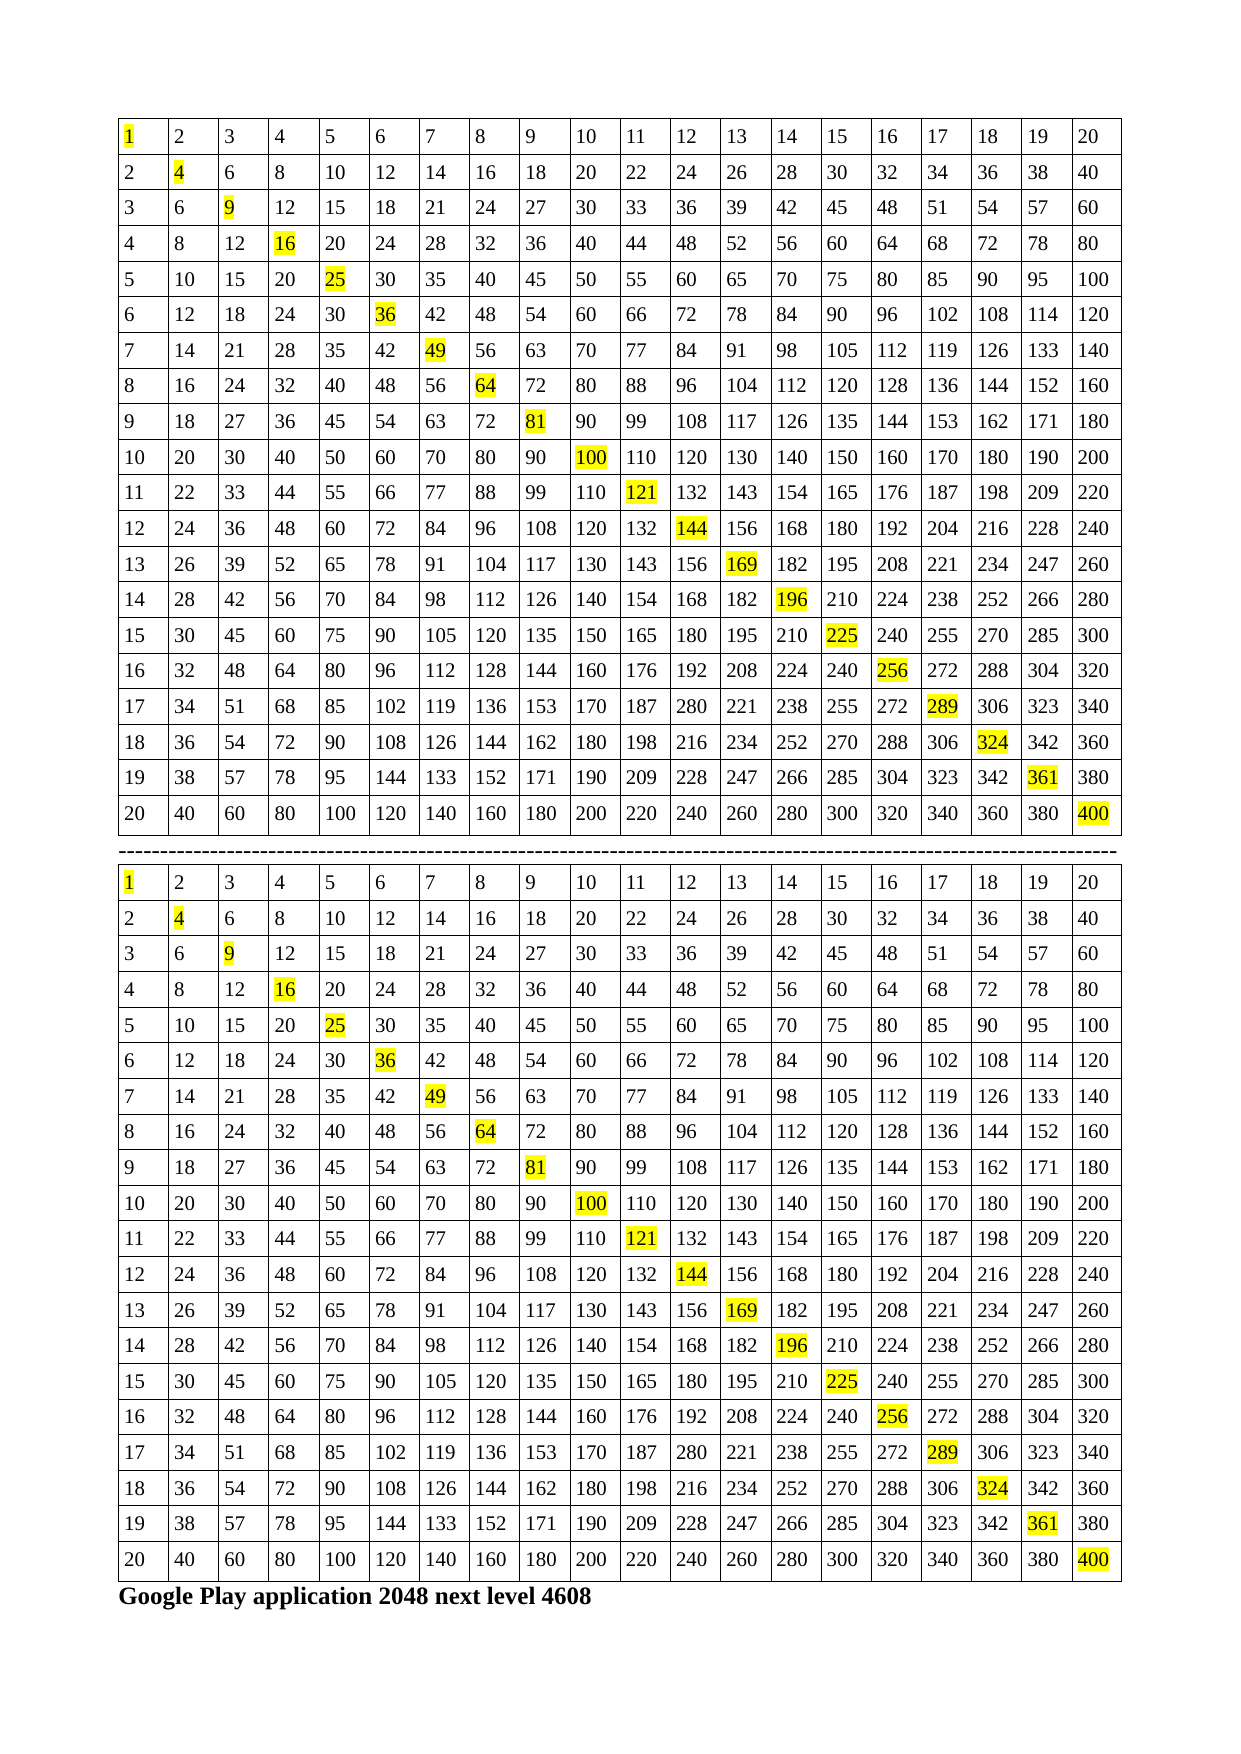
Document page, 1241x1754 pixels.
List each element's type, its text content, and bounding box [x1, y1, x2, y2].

table_cell 9 [219, 190, 268, 225]
table_cell 75 [822, 1008, 871, 1042]
table_cell 70 [772, 262, 821, 296]
table_cell 48 [269, 1257, 319, 1292]
table_cell 48 [872, 190, 921, 225]
table_cell 96 [370, 1400, 419, 1434]
table_cell 8 [169, 226, 218, 261]
table_cell 100 [571, 1186, 620, 1220]
table_cell 133 [420, 760, 469, 795]
table_cell 56 [269, 1328, 319, 1363]
table_cell 266 [1022, 1328, 1072, 1363]
table_cell 12 [219, 226, 268, 261]
table_cell 153 [520, 689, 570, 724]
table_cell 10 [119, 440, 168, 474]
table_cell 72 [370, 511, 419, 546]
table_cell 72 [671, 297, 720, 332]
table_cell 4 [119, 972, 168, 1007]
table_cell 252 [972, 1328, 1021, 1363]
table_cell 165 [621, 618, 670, 652]
table_cell 32 [470, 226, 519, 261]
table_cell 80 [269, 1542, 319, 1581]
table_cell 64 [470, 1115, 519, 1149]
table_cell 80 [470, 440, 519, 474]
table_cell 90 [520, 1186, 570, 1220]
table_cell 180 [671, 1364, 720, 1398]
table_cell 272 [872, 689, 921, 724]
table_cell 90 [370, 618, 419, 652]
table_cell 40 [470, 262, 519, 296]
table_cell 144 [671, 511, 720, 546]
table_cell 300 [1073, 618, 1121, 652]
table_cell 12 [119, 511, 168, 546]
table_cell 102 [370, 1435, 419, 1470]
table_cell 20 [119, 796, 168, 835]
table_cell 238 [922, 582, 971, 617]
table_cell 272 [872, 1435, 921, 1470]
table_cell 180 [571, 725, 620, 759]
table_header 19 [1022, 865, 1072, 900]
table_cell 240 [1073, 1257, 1121, 1292]
table_cell 26 [721, 155, 771, 189]
table_cell 48 [470, 297, 519, 332]
table_cell 38 [169, 1506, 218, 1541]
table_cell 56 [269, 582, 319, 617]
table_cell 190 [1022, 440, 1072, 474]
table_cell 130 [571, 547, 620, 581]
table_cell 95 [320, 1506, 369, 1541]
table_cell 260 [721, 796, 771, 835]
table_cell 18 [169, 1150, 218, 1185]
table_cell 85 [320, 689, 369, 724]
table_cell 156 [721, 1257, 771, 1292]
table_cell 24 [169, 1257, 218, 1292]
table_cell 180 [972, 440, 1021, 474]
table_cell 260 [1073, 547, 1121, 581]
table_cell 80 [1073, 972, 1121, 1007]
table_cell 28 [169, 1328, 218, 1363]
table_cell 198 [972, 1221, 1021, 1256]
table_cell 280 [671, 1435, 720, 1470]
table_cell 105 [822, 1079, 871, 1113]
table_cell 12 [370, 155, 419, 189]
table_cell 48 [470, 1043, 519, 1078]
table_cell 180 [520, 796, 570, 835]
table_cell 33 [219, 475, 268, 510]
table_cell 72 [269, 1471, 319, 1505]
table_cell 70 [320, 1328, 369, 1363]
table_cell 20 [169, 1186, 218, 1220]
table_cell 72 [370, 1257, 419, 1292]
table_cell 112 [470, 582, 519, 617]
table_cell 280 [671, 689, 720, 724]
table_cell 78 [370, 1293, 419, 1327]
table_cell 64 [269, 654, 319, 688]
table_header 12 [671, 119, 720, 154]
table_header 10 [571, 119, 620, 154]
table_cell 304 [1022, 1400, 1072, 1434]
table_cell 14 [169, 1079, 218, 1113]
table_cell 64 [872, 972, 921, 1007]
table_cell 160 [1073, 1115, 1121, 1149]
table_cell 63 [420, 1150, 469, 1185]
table_cell 18 [370, 190, 419, 225]
table_cell 260 [1073, 1293, 1121, 1327]
table_cell 42 [772, 190, 821, 225]
table_cell 99 [520, 1221, 570, 1256]
table_cell 320 [1073, 654, 1121, 688]
table_cell 49 [420, 1079, 469, 1113]
table_cell 288 [972, 1400, 1021, 1434]
table_cell 108 [972, 297, 1021, 332]
table_cell 170 [571, 689, 620, 724]
table_cell 72 [269, 725, 319, 759]
table_cell 72 [671, 1043, 720, 1078]
table_cell 204 [922, 511, 971, 546]
table_cell 195 [822, 547, 871, 581]
table_cell 342 [1022, 1471, 1072, 1505]
table_cell 78 [1022, 226, 1072, 261]
table_cell 208 [872, 547, 921, 581]
table_cell 121 [621, 475, 670, 510]
table_cell 75 [822, 262, 871, 296]
table_cell 36 [370, 297, 419, 332]
table_cell 144 [470, 1471, 519, 1505]
table_cell 272 [922, 654, 971, 688]
table_cell 96 [470, 511, 519, 546]
table_cell 104 [470, 547, 519, 581]
table_cell 88 [470, 1221, 519, 1256]
table_cell 24 [269, 297, 319, 332]
table_cell 120 [571, 511, 620, 546]
table_cell 36 [972, 901, 1021, 935]
table_cell 77 [621, 333, 670, 367]
table_cell 114 [1022, 297, 1072, 332]
table_cell 102 [370, 689, 419, 724]
table_cell 198 [621, 725, 670, 759]
table_cell 130 [721, 440, 771, 474]
table_cell 84 [772, 1043, 821, 1078]
table_cell 152 [1022, 369, 1072, 403]
table_cell 40 [169, 1542, 218, 1581]
table_cell 225 [822, 1364, 871, 1398]
table_cell 72 [520, 369, 570, 403]
table_cell 11 [119, 1221, 168, 1256]
table_cell 32 [269, 1115, 319, 1149]
table_cell 180 [972, 1186, 1021, 1220]
table_cell 30 [370, 262, 419, 296]
table_cell 256 [872, 654, 921, 688]
table_cell 120 [671, 440, 720, 474]
table_header 7 [420, 119, 469, 154]
table_cell 168 [772, 511, 821, 546]
table_cell 28 [269, 333, 319, 367]
table_cell 132 [671, 475, 720, 510]
table_cell 342 [972, 1506, 1021, 1541]
table_cell 252 [772, 725, 821, 759]
table_cell 85 [922, 262, 971, 296]
table_cell 22 [621, 901, 670, 935]
table_cell 57 [219, 760, 268, 795]
table_cell 36 [520, 226, 570, 261]
table_cell 15 [320, 190, 369, 225]
table_cell 144 [972, 369, 1021, 403]
table_cell 80 [470, 1186, 519, 1220]
table_cell 28 [420, 972, 469, 1007]
table_cell 162 [972, 404, 1021, 439]
table_cell 27 [219, 404, 268, 439]
table_cell 220 [621, 796, 670, 835]
table_cell 289 [922, 689, 971, 724]
table_cell 35 [420, 262, 469, 296]
table_cell 285 [822, 760, 871, 795]
table_cell 140 [420, 1542, 469, 1581]
table_cell 2 [119, 901, 168, 935]
table_cell 48 [671, 226, 720, 261]
table_header 11 [621, 119, 670, 154]
table_cell 270 [972, 618, 1021, 652]
table_cell 51 [219, 1435, 268, 1470]
table_cell 209 [1022, 475, 1072, 510]
table_cell 84 [671, 333, 720, 367]
table_cell 60 [571, 1043, 620, 1078]
table_cell 340 [1073, 689, 1121, 724]
table_cell 25 [320, 1008, 369, 1042]
table_cell 30 [320, 297, 369, 332]
table_cell 224 [772, 1400, 821, 1434]
table_cell 169 [721, 547, 771, 581]
table_cell 32 [169, 654, 218, 688]
table_cell 7 [119, 333, 168, 367]
table_cell 48 [370, 1115, 419, 1149]
table_cell 91 [420, 1293, 469, 1327]
table_cell 91 [721, 333, 771, 367]
table_cell 80 [320, 1400, 369, 1434]
table_cell 30 [169, 618, 218, 652]
table_cell 77 [420, 475, 469, 510]
table_cell 65 [320, 547, 369, 581]
table_cell 18 [219, 1043, 268, 1078]
table_cell 40 [1073, 901, 1121, 935]
table_cell 108 [370, 725, 419, 759]
table_cell 180 [1073, 1150, 1121, 1185]
table_cell 28 [772, 155, 821, 189]
table_cell 225 [822, 618, 871, 652]
table_cell 64 [872, 226, 921, 261]
table_cell 96 [470, 1257, 519, 1292]
table_cell 21 [219, 1079, 268, 1113]
table_cell 126 [520, 1328, 570, 1363]
table_cell 90 [370, 1364, 419, 1398]
table_cell 133 [1022, 1079, 1072, 1113]
table_cell 176 [621, 654, 670, 688]
table_header 4 [269, 865, 319, 900]
table_cell 5 [119, 1008, 168, 1042]
table_cell 280 [1073, 1328, 1121, 1363]
table_cell 160 [571, 654, 620, 688]
table_cell 24 [370, 226, 419, 261]
table_cell 160 [872, 440, 921, 474]
table_header 14 [772, 119, 821, 154]
table_cell 39 [721, 190, 771, 225]
table_cell 120 [1073, 297, 1121, 332]
table_cell 8 [119, 1115, 168, 1149]
table_cell 153 [520, 1435, 570, 1470]
table_cell 100 [1073, 262, 1121, 296]
table_cell 18 [169, 404, 218, 439]
table_cell 156 [671, 547, 720, 581]
table_cell 170 [571, 1435, 620, 1470]
table_cell 60 [1073, 936, 1121, 971]
table_cell 255 [822, 1435, 871, 1470]
table_cell 85 [922, 1008, 971, 1042]
table_cell 5 [119, 262, 168, 296]
table_cell 55 [320, 1221, 369, 1256]
table_cell 96 [671, 369, 720, 403]
table_cell 70 [320, 582, 369, 617]
table_cell 40 [1073, 155, 1121, 189]
table_cell 221 [721, 689, 771, 724]
table_cell 187 [922, 475, 971, 510]
table_cell 50 [571, 1008, 620, 1042]
table_cell 60 [370, 1186, 419, 1220]
table_cell 30 [320, 1043, 369, 1078]
table_cell 30 [822, 155, 871, 189]
table_cell 90 [320, 1471, 369, 1505]
table_cell 320 [872, 796, 921, 835]
table_cell 182 [772, 547, 821, 581]
table_cell 152 [470, 760, 519, 795]
table_cell 285 [822, 1506, 871, 1541]
table_cell 126 [520, 582, 570, 617]
table_cell 66 [370, 475, 419, 510]
table_cell 6 [119, 297, 168, 332]
table_cell 168 [671, 582, 720, 617]
table_cell 132 [621, 1257, 670, 1292]
table_cell 60 [822, 972, 871, 1007]
table_cell 60 [370, 440, 419, 474]
table_cell 135 [520, 1364, 570, 1398]
table_cell 80 [872, 262, 921, 296]
table_cell 105 [420, 1364, 469, 1398]
table_cell 56 [470, 333, 519, 367]
table_cell 78 [1022, 972, 1072, 1007]
table_cell 135 [822, 404, 871, 439]
table_cell 128 [470, 1400, 519, 1434]
table_cell 360 [1073, 725, 1121, 759]
table_cell 24 [470, 190, 519, 225]
table_cell 195 [721, 618, 771, 652]
table_header 14 [772, 865, 821, 900]
table_cell 180 [520, 1542, 570, 1581]
table_cell 140 [772, 1186, 821, 1220]
table_cell 200 [1073, 440, 1121, 474]
table_cell 49 [420, 333, 469, 367]
table_cell 140 [571, 582, 620, 617]
table_cell 240 [872, 618, 921, 652]
table_cell 25 [320, 262, 369, 296]
table_cell 39 [219, 547, 268, 581]
table_cell 42 [370, 1079, 419, 1113]
table_cell 176 [872, 475, 921, 510]
table_cell 32 [872, 901, 921, 935]
table_cell 252 [772, 1471, 821, 1505]
table_cell 360 [972, 796, 1021, 835]
table_cell 84 [420, 511, 469, 546]
table_cell 234 [972, 1293, 1021, 1327]
table_cell 100 [1073, 1008, 1121, 1042]
table_cell 306 [972, 689, 1021, 724]
table_cell 304 [1022, 654, 1072, 688]
table_header 5 [320, 119, 369, 154]
table_cell 18 [119, 725, 168, 759]
table_cell 120 [370, 1542, 419, 1581]
table_cell 84 [370, 582, 419, 617]
table_cell 22 [169, 1221, 218, 1256]
table_cell 14 [420, 155, 469, 189]
table_cell 55 [320, 475, 369, 510]
table_cell 18 [370, 936, 419, 971]
table_cell 108 [671, 404, 720, 439]
table_cell 152 [470, 1506, 519, 1541]
table_cell 44 [269, 1221, 319, 1256]
table_cell 36 [269, 404, 319, 439]
table_cell 57 [1022, 190, 1072, 225]
table_cell 68 [922, 972, 971, 1007]
table_cell 153 [922, 404, 971, 439]
table_cell 98 [420, 582, 469, 617]
text ------------------------------------------------------------------------------------------------------------------------ [118, 836, 1122, 864]
table_cell 136 [470, 1435, 519, 1470]
table_cell 270 [822, 725, 871, 759]
table_cell 96 [872, 297, 921, 332]
table_cell 210 [822, 1328, 871, 1363]
table_cell 380 [1073, 760, 1121, 795]
table_cell 28 [169, 582, 218, 617]
table_cell 306 [922, 725, 971, 759]
table_cell 19 [119, 1506, 168, 1541]
table_cell 182 [772, 1293, 821, 1327]
table_cell 220 [621, 1542, 670, 1581]
table_cell 119 [420, 689, 469, 724]
table_cell 96 [872, 1043, 921, 1078]
table_cell 36 [671, 190, 720, 225]
table_header 16 [872, 865, 921, 900]
table_cell 300 [1073, 1364, 1121, 1398]
table_cell 120 [370, 796, 419, 835]
table_cell 40 [320, 369, 369, 403]
table_cell 180 [571, 1471, 620, 1505]
table_cell 190 [571, 1506, 620, 1541]
table_cell 64 [470, 369, 519, 403]
table_cell 27 [520, 936, 570, 971]
table_header 17 [922, 865, 971, 900]
table_cell 12 [169, 297, 218, 332]
table_cell 240 [822, 1400, 871, 1434]
table_cell 99 [520, 475, 570, 510]
table_cell 60 [320, 511, 369, 546]
table_cell 33 [219, 1221, 268, 1256]
table_cell 285 [1022, 618, 1072, 652]
table_cell 70 [420, 1186, 469, 1220]
table_cell 195 [721, 1364, 771, 1398]
table_cell 45 [320, 1150, 369, 1185]
table_cell 96 [671, 1115, 720, 1149]
table_cell 192 [872, 511, 921, 546]
table_cell 30 [370, 1008, 419, 1042]
table_cell 24 [269, 1043, 319, 1078]
table_cell 100 [320, 796, 369, 835]
table_cell 150 [822, 1186, 871, 1220]
table_cell 126 [420, 725, 469, 759]
table_cell 195 [822, 1293, 871, 1327]
table_cell 20 [269, 1008, 319, 1042]
table_cell 80 [269, 796, 319, 835]
table_cell 21 [420, 936, 469, 971]
table_header 17 [922, 119, 971, 154]
table_cell 154 [621, 582, 670, 617]
table_cell 323 [922, 760, 971, 795]
table_cell 20 [269, 262, 319, 296]
table_cell 40 [571, 972, 620, 1007]
table_cell 104 [470, 1293, 519, 1327]
table_cell 182 [721, 582, 771, 617]
table_cell 19 [119, 760, 168, 795]
table_cell 132 [671, 1221, 720, 1256]
table_cell 216 [972, 1257, 1021, 1292]
table_cell 12 [119, 1257, 168, 1292]
table_cell 90 [520, 440, 570, 474]
table_cell 35 [420, 1008, 469, 1042]
table_cell 196 [772, 1328, 821, 1363]
table_cell 39 [219, 1293, 268, 1327]
table_cell 187 [621, 1435, 670, 1470]
table_cell 210 [772, 618, 821, 652]
table_cell 13 [119, 547, 168, 581]
table_cell 144 [470, 725, 519, 759]
table_cell 75 [320, 1364, 369, 1398]
table_cell 135 [520, 618, 570, 652]
table_cell 45 [320, 404, 369, 439]
table_cell 156 [671, 1293, 720, 1327]
table_cell 60 [219, 1542, 268, 1581]
table_cell 143 [621, 1293, 670, 1327]
table_cell 36 [219, 511, 268, 546]
table_header 5 [320, 865, 369, 900]
table_cell 126 [420, 1471, 469, 1505]
table_cell 220 [1073, 475, 1121, 510]
table_cell 34 [169, 689, 218, 724]
table_cell 91 [721, 1079, 771, 1113]
table_cell 192 [671, 654, 720, 688]
table_cell 90 [972, 262, 1021, 296]
table_cell 380 [1073, 1506, 1121, 1541]
table_header 13 [721, 865, 771, 900]
table_cell 80 [571, 1115, 620, 1149]
table_cell 6 [219, 901, 268, 935]
table_cell 80 [872, 1008, 921, 1042]
table_cell 84 [671, 1079, 720, 1113]
table_cell 20 [169, 440, 218, 474]
table_header 18 [972, 119, 1021, 154]
table_cell 52 [721, 972, 771, 1007]
table_cell 32 [470, 972, 519, 1007]
table_cell 96 [370, 654, 419, 688]
table_cell 324 [972, 725, 1021, 759]
table_cell 160 [470, 796, 519, 835]
table_cell 52 [269, 547, 319, 581]
table_cell 48 [269, 511, 319, 546]
table_cell 22 [621, 155, 670, 189]
table_cell 54 [972, 190, 1021, 225]
table_cell 11 [119, 475, 168, 510]
table_cell 117 [721, 1150, 771, 1185]
table_cell 42 [772, 936, 821, 971]
table_cell 136 [922, 369, 971, 403]
table_cell 100 [571, 440, 620, 474]
table_cell 117 [520, 547, 570, 581]
table_header 11 [621, 865, 670, 900]
table_cell 360 [972, 1542, 1021, 1581]
table_cell 60 [571, 297, 620, 332]
table_cell 228 [671, 760, 720, 795]
table_cell 144 [671, 1257, 720, 1292]
table_cell 10 [320, 901, 369, 935]
table_cell 60 [269, 618, 319, 652]
table_cell 252 [972, 582, 1021, 617]
table_cell 36 [972, 155, 1021, 189]
table_cell 102 [922, 1043, 971, 1078]
table_cell 120 [822, 369, 871, 403]
table_cell 22 [169, 475, 218, 510]
table_cell 256 [872, 1400, 921, 1434]
table_cell 36 [169, 725, 218, 759]
table_cell 120 [1073, 1043, 1121, 1078]
table_cell 66 [370, 1221, 419, 1256]
table_cell 18 [520, 155, 570, 189]
table_cell 169 [721, 1293, 771, 1327]
table_cell 38 [169, 760, 218, 795]
table_cell 112 [772, 369, 821, 403]
table_cell 144 [872, 404, 921, 439]
table_cell 60 [822, 226, 871, 261]
table_cell 51 [922, 190, 971, 225]
table_cell 32 [872, 155, 921, 189]
table_cell 45 [219, 618, 268, 652]
table_cell 154 [621, 1328, 670, 1363]
table_cell 36 [370, 1043, 419, 1078]
table_cell 360 [1073, 1471, 1121, 1505]
table_cell 187 [922, 1221, 971, 1256]
table_cell 40 [571, 226, 620, 261]
table_cell 320 [1073, 1400, 1121, 1434]
table_cell 320 [872, 1542, 921, 1581]
table_cell 54 [520, 1043, 570, 1078]
table_cell 255 [922, 1364, 971, 1398]
table_cell 240 [822, 654, 871, 688]
table_cell 12 [269, 936, 319, 971]
table_cell 110 [621, 1186, 670, 1220]
table_cell 168 [772, 1257, 821, 1292]
table_cell 40 [320, 1115, 369, 1149]
table_cell 17 [119, 689, 168, 724]
table_cell 323 [1022, 1435, 1072, 1470]
table_cell 34 [922, 901, 971, 935]
table_cell 36 [520, 972, 570, 1007]
table_cell 154 [772, 1221, 821, 1256]
table_cell 12 [219, 972, 268, 1007]
table_cell 45 [520, 1008, 570, 1042]
table_cell 238 [772, 689, 821, 724]
table_cell 143 [721, 1221, 771, 1256]
table_cell 200 [1073, 1186, 1121, 1220]
table_cell 54 [219, 1471, 268, 1505]
table_cell 48 [219, 654, 268, 688]
table_cell 140 [1073, 333, 1121, 367]
table_cell 88 [470, 475, 519, 510]
table_cell 324 [972, 1471, 1021, 1505]
table_cell 266 [772, 1506, 821, 1541]
table_cell 84 [420, 1257, 469, 1292]
table_cell 72 [470, 1150, 519, 1185]
table_cell 112 [772, 1115, 821, 1149]
table_cell 56 [420, 1115, 469, 1149]
table_cell 56 [420, 369, 469, 403]
table_cell 130 [721, 1186, 771, 1220]
table_cell 160 [470, 1542, 519, 1581]
table_header 15 [822, 865, 871, 900]
table_cell 40 [269, 440, 319, 474]
table_cell 140 [420, 796, 469, 835]
table_cell 91 [420, 547, 469, 581]
table_cell 180 [822, 1257, 871, 1292]
table_cell 162 [520, 725, 570, 759]
table_cell 16 [470, 901, 519, 935]
table_cell 170 [922, 1186, 971, 1220]
table_cell 304 [872, 760, 921, 795]
table_cell 380 [1022, 796, 1072, 835]
table_cell 30 [822, 901, 871, 935]
table_cell 165 [621, 1364, 670, 1398]
table_cell 99 [621, 404, 670, 439]
table_cell 234 [972, 547, 1021, 581]
table_cell 136 [922, 1115, 971, 1149]
table_cell 361 [1022, 760, 1072, 795]
table_cell 24 [219, 369, 268, 403]
table_cell 119 [922, 333, 971, 367]
table_cell 221 [721, 1435, 771, 1470]
table_header 1 [119, 865, 168, 900]
table_cell 42 [219, 582, 268, 617]
table_cell 64 [269, 1400, 319, 1434]
table_cell 78 [269, 760, 319, 795]
table_cell 120 [571, 1257, 620, 1292]
table_cell 270 [822, 1471, 871, 1505]
table_cell 323 [922, 1506, 971, 1541]
table_cell 36 [671, 936, 720, 971]
table_cell 80 [1073, 226, 1121, 261]
table_cell 266 [772, 760, 821, 795]
table_cell 234 [721, 1471, 771, 1505]
table_cell 63 [520, 333, 570, 367]
table_cell 180 [1073, 404, 1121, 439]
table_cell 224 [772, 654, 821, 688]
table_cell 4 [119, 226, 168, 261]
table_cell 8 [269, 901, 319, 935]
table_cell 190 [1022, 1186, 1072, 1220]
table_cell 78 [370, 547, 419, 581]
table_cell 78 [269, 1506, 319, 1541]
table_cell 110 [571, 475, 620, 510]
table_cell 48 [671, 972, 720, 1007]
table_cell 4 [169, 901, 218, 935]
table_cell 54 [520, 297, 570, 332]
table_cell 7 [119, 1079, 168, 1113]
table_cell 15 [219, 1008, 268, 1042]
table_cell 15 [219, 262, 268, 296]
table_cell 156 [721, 511, 771, 546]
table_cell 78 [721, 1043, 771, 1078]
table_cell 260 [721, 1542, 771, 1581]
table_cell 35 [320, 1079, 369, 1113]
table_cell 14 [169, 333, 218, 367]
table_cell 6 [219, 155, 268, 189]
table_cell 120 [470, 618, 519, 652]
table_cell 51 [219, 689, 268, 724]
table_cell 39 [721, 936, 771, 971]
table_cell 100 [320, 1542, 369, 1581]
table_cell 170 [922, 440, 971, 474]
table_cell 20 [320, 972, 369, 1007]
table_cell 108 [671, 1150, 720, 1185]
table_cell 112 [420, 654, 469, 688]
table_cell 133 [1022, 333, 1072, 367]
table_cell 65 [320, 1293, 369, 1327]
table_cell 162 [972, 1150, 1021, 1185]
table_cell 143 [621, 547, 670, 581]
table_cell 121 [621, 1221, 670, 1256]
table_cell 200 [571, 1542, 620, 1581]
table_cell 24 [219, 1115, 268, 1149]
table_cell 224 [872, 582, 921, 617]
table_cell 108 [520, 511, 570, 546]
table_cell 95 [1022, 1008, 1072, 1042]
table_cell 133 [420, 1506, 469, 1541]
table_cell 88 [621, 369, 670, 403]
table_cell 65 [721, 262, 771, 296]
table_cell 42 [370, 333, 419, 367]
table_cell 136 [470, 689, 519, 724]
table_cell 12 [269, 190, 319, 225]
table_header 1 [119, 119, 168, 154]
table_cell 72 [520, 1115, 570, 1149]
table_cell 56 [772, 226, 821, 261]
table_cell 98 [772, 333, 821, 367]
table_header 8 [470, 865, 519, 900]
table_cell 255 [922, 618, 971, 652]
table_cell 36 [169, 1471, 218, 1505]
table_cell 80 [320, 654, 369, 688]
table_cell 228 [1022, 1257, 1072, 1292]
table_cell 54 [219, 725, 268, 759]
table_cell 45 [219, 1364, 268, 1398]
table_cell 247 [1022, 547, 1072, 581]
table_header 12 [671, 865, 720, 900]
table_cell 144 [972, 1115, 1021, 1149]
table_cell 288 [872, 1471, 921, 1505]
table_cell 57 [219, 1506, 268, 1541]
table_cell 75 [320, 618, 369, 652]
table_cell 20 [571, 901, 620, 935]
table_cell 176 [621, 1400, 670, 1434]
table_cell 28 [420, 226, 469, 261]
table_cell 48 [219, 1400, 268, 1434]
table_cell 220 [1073, 1221, 1121, 1256]
table_cell 209 [621, 1506, 670, 1541]
table_cell 90 [571, 1150, 620, 1185]
table_cell 228 [1022, 511, 1072, 546]
table_cell 51 [922, 936, 971, 971]
table_cell 3 [119, 936, 168, 971]
table_cell 88 [621, 1115, 670, 1149]
table_cell 112 [470, 1328, 519, 1363]
table_cell 119 [420, 1435, 469, 1470]
text Google Play application 2048 next level 4608 [118, 1582, 1122, 1610]
table_cell 14 [119, 582, 168, 617]
table_cell 50 [320, 440, 369, 474]
table_cell 42 [420, 297, 469, 332]
table_cell 108 [520, 1257, 570, 1292]
table_cell 152 [1022, 1115, 1072, 1149]
table_cell 45 [520, 262, 570, 296]
table_cell 60 [671, 1008, 720, 1042]
table_cell 24 [370, 972, 419, 1007]
table_cell 130 [571, 1293, 620, 1327]
table_cell 24 [169, 511, 218, 546]
table_cell 10 [169, 262, 218, 296]
table_cell 112 [420, 1400, 469, 1434]
table_cell 108 [370, 1471, 419, 1505]
table_cell 81 [520, 1150, 570, 1185]
table_cell 68 [922, 226, 971, 261]
table_header 20 [1073, 119, 1121, 154]
table_cell 240 [671, 1542, 720, 1581]
table_cell 70 [420, 440, 469, 474]
table_header 3 [219, 119, 268, 154]
table_cell 90 [972, 1008, 1021, 1042]
table_cell 204 [922, 1257, 971, 1292]
table_cell 98 [420, 1328, 469, 1363]
table_cell 16 [119, 654, 168, 688]
table_cell 55 [621, 1008, 670, 1042]
table_cell 6 [169, 936, 218, 971]
table_cell 120 [470, 1364, 519, 1398]
table_cell 57 [1022, 936, 1072, 971]
table_cell 24 [671, 901, 720, 935]
table_cell 266 [1022, 582, 1072, 617]
table_cell 234 [721, 725, 771, 759]
table_cell 192 [671, 1400, 720, 1434]
table_cell 44 [621, 226, 670, 261]
table_header 2 [169, 119, 218, 154]
table_cell 20 [571, 155, 620, 189]
table_cell 60 [1073, 190, 1121, 225]
table_cell 42 [219, 1328, 268, 1363]
table_cell 110 [571, 1221, 620, 1256]
table_cell 342 [1022, 725, 1072, 759]
table_cell 34 [922, 155, 971, 189]
table_cell 224 [872, 1328, 921, 1363]
table_cell 6 [169, 190, 218, 225]
table_cell 65 [721, 1008, 771, 1042]
table_cell 280 [772, 796, 821, 835]
table_cell 90 [571, 404, 620, 439]
table_cell 144 [370, 760, 419, 795]
table_cell 285 [1022, 1364, 1072, 1398]
table_cell 238 [922, 1328, 971, 1363]
table_cell 54 [370, 1150, 419, 1185]
table_cell 66 [621, 1043, 670, 1078]
table_cell 26 [169, 1293, 218, 1327]
table_cell 15 [119, 618, 168, 652]
table_cell 171 [1022, 1150, 1072, 1185]
table_cell 288 [872, 725, 921, 759]
table_cell 63 [420, 404, 469, 439]
table_cell 50 [320, 1186, 369, 1220]
table_cell 300 [822, 796, 871, 835]
table_cell 18 [119, 1471, 168, 1505]
table_cell 340 [1073, 1435, 1121, 1470]
table_header 18 [972, 865, 1021, 900]
table_cell 78 [721, 297, 771, 332]
table_cell 247 [721, 760, 771, 795]
table_cell 77 [621, 1079, 670, 1113]
table_cell 33 [621, 936, 670, 971]
table_cell 50 [571, 262, 620, 296]
table_cell 168 [671, 1328, 720, 1363]
table_cell 33 [621, 190, 670, 225]
table_cell 21 [420, 190, 469, 225]
table_cell 102 [922, 297, 971, 332]
table_cell 240 [872, 1364, 921, 1398]
table_cell 16 [269, 226, 319, 261]
table_cell 182 [721, 1328, 771, 1363]
table_header 15 [822, 119, 871, 154]
table_cell 38 [1022, 155, 1072, 189]
table_cell 209 [621, 760, 670, 795]
table_cell 54 [972, 936, 1021, 971]
table_cell 255 [822, 689, 871, 724]
table_cell 16 [269, 972, 319, 1007]
table_cell 400 [1073, 796, 1121, 835]
table_cell 143 [721, 475, 771, 510]
table_cell 27 [520, 190, 570, 225]
table_cell 221 [922, 1293, 971, 1327]
table_cell 60 [320, 1257, 369, 1292]
table_cell 60 [671, 262, 720, 296]
table_cell 304 [872, 1506, 921, 1541]
table_cell 200 [571, 796, 620, 835]
table_cell 128 [470, 654, 519, 688]
table_cell 150 [822, 440, 871, 474]
table_cell 9 [219, 936, 268, 971]
table_cell 238 [772, 1435, 821, 1470]
table_cell 8 [269, 155, 319, 189]
table_header 20 [1073, 865, 1121, 900]
table_cell 8 [119, 369, 168, 403]
table_cell 361 [1022, 1506, 1072, 1541]
table_cell 117 [520, 1293, 570, 1327]
table_cell 30 [571, 936, 620, 971]
table_cell 70 [571, 1079, 620, 1113]
table_cell 120 [822, 1115, 871, 1149]
table_cell 28 [269, 1079, 319, 1113]
table_cell 221 [922, 547, 971, 581]
table_cell 208 [872, 1293, 921, 1327]
table_cell 180 [822, 511, 871, 546]
table_cell 171 [520, 1506, 570, 1541]
table_cell 10 [320, 155, 369, 189]
table_header 6 [370, 119, 419, 154]
table_cell 240 [1073, 511, 1121, 546]
table_cell 342 [972, 760, 1021, 795]
table_header 7 [420, 865, 469, 900]
table_cell 95 [1022, 262, 1072, 296]
table_header 13 [721, 119, 771, 154]
table_cell 105 [420, 618, 469, 652]
table_cell 216 [671, 1471, 720, 1505]
table_cell 40 [470, 1008, 519, 1042]
table_cell 98 [772, 1079, 821, 1113]
table_cell 36 [269, 1150, 319, 1185]
table_cell 3 [119, 190, 168, 225]
table_cell 171 [1022, 404, 1072, 439]
table_cell 38 [1022, 901, 1072, 935]
table_cell 210 [822, 582, 871, 617]
table_cell 126 [972, 333, 1021, 367]
table_cell 30 [219, 1186, 268, 1220]
table_cell 340 [922, 1542, 971, 1581]
table_cell 81 [520, 404, 570, 439]
table_cell 42 [420, 1043, 469, 1078]
table_cell 60 [219, 796, 268, 835]
table_cell 180 [671, 618, 720, 652]
table_cell 16 [470, 155, 519, 189]
table_cell 48 [370, 369, 419, 403]
table_cell 117 [721, 404, 771, 439]
table_cell 12 [370, 901, 419, 935]
table_cell 144 [520, 654, 570, 688]
table_cell 99 [621, 1150, 670, 1185]
table_cell 280 [1073, 582, 1121, 617]
table_cell 15 [320, 936, 369, 971]
table_cell 40 [169, 796, 218, 835]
table_cell 105 [822, 333, 871, 367]
table_cell 40 [269, 1186, 319, 1220]
table_cell 150 [571, 1364, 620, 1398]
table_cell 17 [119, 1435, 168, 1470]
table_cell 196 [772, 582, 821, 617]
table_cell 9 [119, 1150, 168, 1185]
table_cell 70 [571, 333, 620, 367]
table_cell 216 [972, 511, 1021, 546]
table_cell 162 [520, 1471, 570, 1505]
table_cell 208 [721, 654, 771, 688]
table_cell 108 [972, 1043, 1021, 1078]
table_cell 110 [621, 440, 670, 474]
table_cell 21 [219, 333, 268, 367]
table_cell 15 [119, 1364, 168, 1398]
table_cell 85 [320, 1435, 369, 1470]
table_cell 6 [119, 1043, 168, 1078]
table_cell 112 [872, 333, 921, 367]
table_header 8 [470, 119, 519, 154]
table_cell 95 [320, 760, 369, 795]
table_cell 66 [621, 297, 670, 332]
table_cell 72 [972, 972, 1021, 1007]
table_header 9 [520, 865, 570, 900]
table_cell 84 [772, 297, 821, 332]
table_cell 72 [972, 226, 1021, 261]
table_cell 20 [119, 1542, 168, 1581]
table_cell 160 [1073, 369, 1121, 403]
table_cell 20 [320, 226, 369, 261]
table_cell 84 [370, 1328, 419, 1363]
table_cell 240 [671, 796, 720, 835]
table_cell 140 [1073, 1079, 1121, 1113]
table_cell 52 [721, 226, 771, 261]
table_cell 26 [169, 547, 218, 581]
table_cell 306 [972, 1435, 1021, 1470]
table_cell 144 [370, 1506, 419, 1541]
table_cell 60 [269, 1364, 319, 1398]
table_cell 198 [972, 475, 1021, 510]
table_cell 171 [520, 760, 570, 795]
table_cell 36 [219, 1257, 268, 1292]
table_cell 289 [922, 1435, 971, 1470]
table_cell 192 [872, 1257, 921, 1292]
table_cell 160 [872, 1186, 921, 1220]
table_header 16 [872, 119, 921, 154]
table_header 10 [571, 865, 620, 900]
table_cell 228 [671, 1506, 720, 1541]
table_cell 9 [119, 404, 168, 439]
table_cell 10 [169, 1008, 218, 1042]
table_cell 300 [822, 1542, 871, 1581]
table_cell 112 [872, 1079, 921, 1113]
table_cell 400 [1073, 1542, 1121, 1581]
table_cell 216 [671, 725, 720, 759]
table_cell 14 [119, 1328, 168, 1363]
table_header 4 [269, 119, 319, 154]
table_cell 119 [922, 1079, 971, 1113]
table_cell 128 [872, 369, 921, 403]
table_cell 190 [571, 760, 620, 795]
table_cell 187 [621, 689, 670, 724]
table_cell 10 [119, 1186, 168, 1220]
table_cell 24 [671, 155, 720, 189]
table_cell 153 [922, 1150, 971, 1185]
table_cell 77 [420, 1221, 469, 1256]
table_cell 247 [721, 1506, 771, 1541]
table_cell 44 [269, 475, 319, 510]
table_cell 128 [872, 1115, 921, 1149]
table_cell 140 [571, 1328, 620, 1363]
table_cell 104 [721, 369, 771, 403]
table_cell 165 [822, 475, 871, 510]
table_header 3 [219, 865, 268, 900]
table_cell 270 [972, 1364, 1021, 1398]
table_header 19 [1022, 119, 1072, 154]
table_cell 8 [169, 972, 218, 1007]
table_cell 90 [320, 725, 369, 759]
table_cell 18 [219, 297, 268, 332]
table_cell 44 [621, 972, 670, 1007]
table_cell 154 [772, 475, 821, 510]
table_cell 13 [119, 1293, 168, 1327]
table_cell 288 [972, 654, 1021, 688]
table_cell 16 [169, 369, 218, 403]
table_cell 32 [269, 369, 319, 403]
table_cell 26 [721, 901, 771, 935]
table_cell 48 [872, 936, 921, 971]
table_cell 208 [721, 1400, 771, 1434]
table_cell 63 [520, 1079, 570, 1113]
table_cell 209 [1022, 1221, 1072, 1256]
table_header 9 [520, 119, 570, 154]
table_cell 210 [772, 1364, 821, 1398]
table_cell 144 [872, 1150, 921, 1185]
table_cell 30 [219, 440, 268, 474]
table_cell 35 [320, 333, 369, 367]
table_cell 380 [1022, 1542, 1072, 1581]
table_cell 198 [621, 1471, 670, 1505]
table_header 2 [169, 865, 218, 900]
table_cell 135 [822, 1150, 871, 1185]
table_cell 52 [269, 1293, 319, 1327]
table_cell 32 [169, 1400, 218, 1434]
table_cell 16 [119, 1400, 168, 1434]
table_cell 28 [772, 901, 821, 935]
table_cell 14 [420, 901, 469, 935]
table_cell 12 [169, 1043, 218, 1078]
table_cell 323 [1022, 689, 1072, 724]
table_cell 27 [219, 1150, 268, 1185]
table_cell 90 [822, 1043, 871, 1078]
table_header 6 [370, 865, 419, 900]
table_cell 126 [772, 404, 821, 439]
table_cell 54 [370, 404, 419, 439]
table_cell 18 [520, 901, 570, 935]
table_cell 55 [621, 262, 670, 296]
table_cell 2 [119, 155, 168, 189]
table_cell 132 [621, 511, 670, 546]
table_cell 68 [269, 689, 319, 724]
table_cell 56 [772, 972, 821, 1007]
table_cell 34 [169, 1435, 218, 1470]
table_cell 4 [169, 155, 218, 189]
table_cell 176 [872, 1221, 921, 1256]
table_cell 114 [1022, 1043, 1072, 1078]
table_cell 160 [571, 1400, 620, 1434]
table_cell 165 [822, 1221, 871, 1256]
table_cell 144 [520, 1400, 570, 1434]
table_cell 340 [922, 796, 971, 835]
table_cell 140 [772, 440, 821, 474]
table_cell 280 [772, 1542, 821, 1581]
table_cell 150 [571, 618, 620, 652]
table_cell 68 [269, 1435, 319, 1470]
table_cell 45 [822, 190, 871, 225]
table_cell 80 [571, 369, 620, 403]
table_cell 45 [822, 936, 871, 971]
table_cell 70 [772, 1008, 821, 1042]
table_cell 126 [772, 1150, 821, 1185]
table_cell 104 [721, 1115, 771, 1149]
table_cell 30 [571, 190, 620, 225]
table_cell 272 [922, 1400, 971, 1434]
table_cell 306 [922, 1471, 971, 1505]
table_cell 72 [470, 404, 519, 439]
table_cell 24 [470, 936, 519, 971]
table_cell 56 [470, 1079, 519, 1113]
table_cell 126 [972, 1079, 1021, 1113]
table_cell 120 [671, 1186, 720, 1220]
table_cell 90 [822, 297, 871, 332]
table_cell 30 [169, 1364, 218, 1398]
table_cell 247 [1022, 1293, 1072, 1327]
table_cell 16 [169, 1115, 218, 1149]
